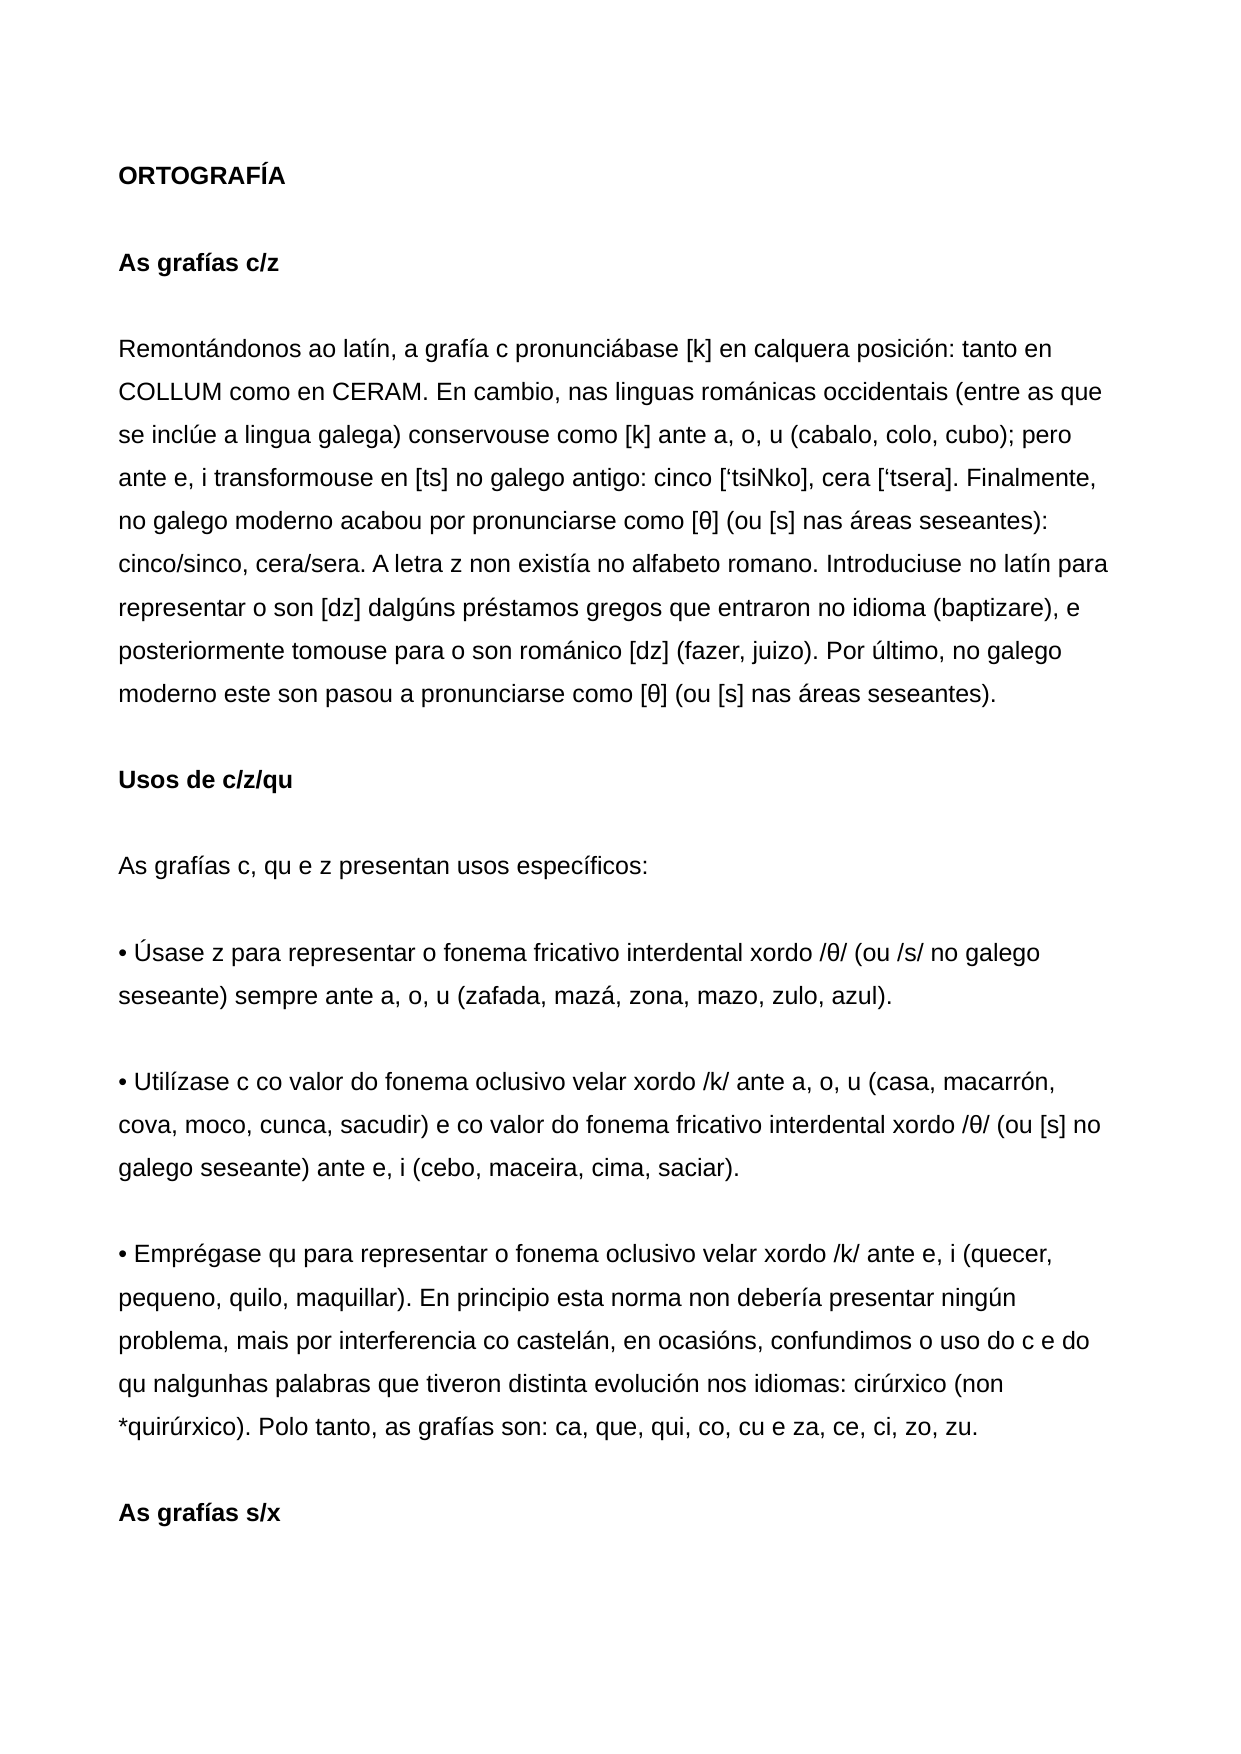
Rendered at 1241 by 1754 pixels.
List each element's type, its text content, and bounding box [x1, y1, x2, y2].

text ORTOGRAFÍA [118, 161, 1122, 190]
text • Utilízase c co valor do fonema oclusivo velar xordo /k/ ante a, o, u (casa, macarrón, cova, moco, cunca, sacudir) e co valor do fonema fricativo interdental xordo /θ/ (ou [s] no galego seseante) ante e, i (cebo, maceira, cima, saciar). [118, 1067, 1122, 1182]
text Remontándonos ao latín, a grafía c pronunciábase [k] en calquera posición: tanto en COLLUM como en CERAM. En cambio, nas linguas románicas occidentais (entre as que se inclúe a lingua galega) conservouse como [k] ante a, o, u (cabalo, colo, cubo); pero ante e, i transformouse en [ts] no galego antigo: cinco [‘tsiNko], cera [‘tsera]. Finalmente, no galego moderno acabou por pronunciarse como [θ] (ou [s] nas áreas seseantes): cinco/sinco, cera/sera. A letra z non existía no alfabeto romano. Introduciuse no latín para representar o son [dz] dalgúns préstamos gregos que entraron no idioma (baptizare), e posteriormente tomouse para o son románico [dz] (fazer, juizo). Por último, no galego moderno este son pasou a pronunciarse como [θ] (ou [s] nas áreas seseantes). [118, 334, 1122, 707]
text Usos de c/z/qu [118, 765, 1122, 794]
text As grafías c, qu e z presentan usos específicos: [118, 851, 1122, 880]
text As grafías s/x [118, 1498, 1122, 1527]
text • Emprégase qu para representar o fonema oclusivo velar xordo /k/ ante e, i (quecer, pequeno, quilo, maquillar). En principio esta norma non debería presentar ningún problema, mais por interferencia co castelán, en ocasións, confundimos o uso do c e do qu nalgunhas palabras que tiveron distinta evolución nos idiomas: cirúrxico (non *quirúrxico). Polo tanto, as grafías son: ca, que, qui, co, cu e za, ce, ci, zo, zu. [118, 1239, 1122, 1441]
text As grafías c/z [118, 247, 1122, 276]
text • Úsase z para representar o fonema fricativo interdental xordo /θ/ (ou /s/ no galego seseante) sempre ante a, o, u (zafada, mazá, zona, mazo, zulo, azul). [118, 937, 1122, 1009]
